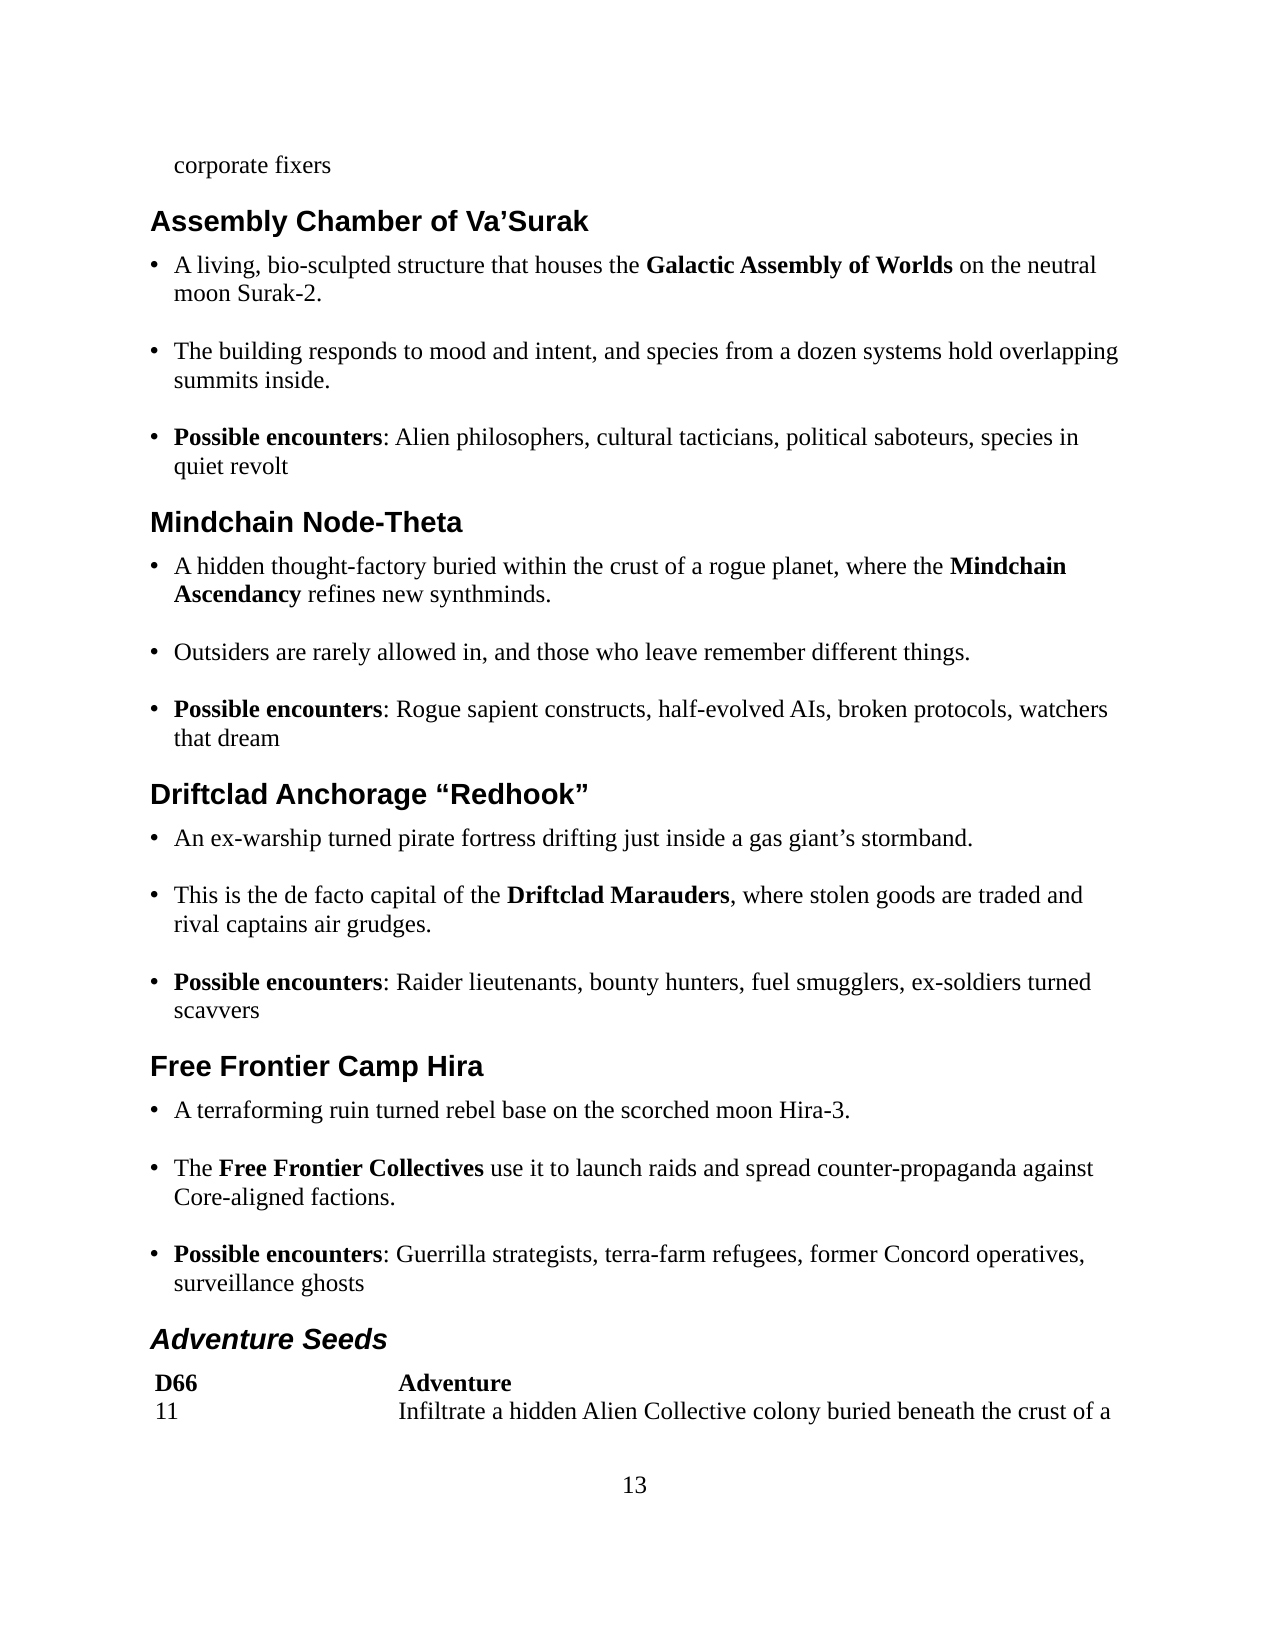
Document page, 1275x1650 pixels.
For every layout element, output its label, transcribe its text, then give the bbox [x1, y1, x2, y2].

list Possible encounters: Raider lieutenants, bounty hunters, fuel smugglers, ex-soldiers turned scavvers [150, 967, 1125, 1024]
subtitle Free Frontier Camp Hira [150, 1049, 1125, 1083]
list Possible encounters: Rogue sapient constructs, half-evolved AIs, broken protocols, watchers that dream [150, 694, 1125, 752]
list Possible encounters: Alien philosophers, cultural tacticians, political saboteurs, species in quiet revolt [150, 422, 1125, 480]
table_cell 11 [150, 1396, 394, 1425]
list Possible encounters: Guerrilla strategists, terra-farm refugees, former Concord operatives, surveillance ghosts [150, 1239, 1125, 1297]
list corporate fixers [150, 150, 1125, 179]
list The building responds to mood and intent, and species from a dozen systems hold overlapping summits inside. [150, 336, 1125, 422]
list A hidden thought-factory buried within the crust of a rogue planet, where the Mindchain Ascendancy refines new synthminds. [150, 551, 1125, 637]
subtitle Assembly Chamber of Va’Surak [150, 204, 1125, 237]
list Outsiders are rarely allowed in, and those who leave remember different things. [150, 637, 1125, 694]
table_header D66 [150, 1368, 394, 1396]
list This is the de facto capital of the Driftclad Marauders, where stolen goods are traded and rival captains air grudges. [150, 881, 1125, 967]
table_header Adventure [394, 1368, 1125, 1396]
subtitle Mindchain Node-Theta [150, 505, 1125, 538]
list The Free Frontier Collectives use it to launch raids and spread counter-propaganda against Core-aligned factions. [150, 1153, 1125, 1239]
subtitle Adventure Seeds [150, 1322, 1125, 1355]
list A terraforming ruin turned rebel base on the scorched moon Hira-3. [150, 1095, 1125, 1153]
list An ex-warship turned pirate fortress drifting just inside a gas giant’s stormband. [150, 823, 1125, 881]
table_cell Infiltrate a hidden Alien Collective colony buried beneath the crust of a [394, 1396, 1125, 1425]
list A living, bio-sculpted structure that houses the Galactic Assembly of Worlds on the neutral moon Surak-2. [150, 250, 1125, 336]
subtitle Driftclad Anchorage “Redhook” [150, 777, 1125, 811]
